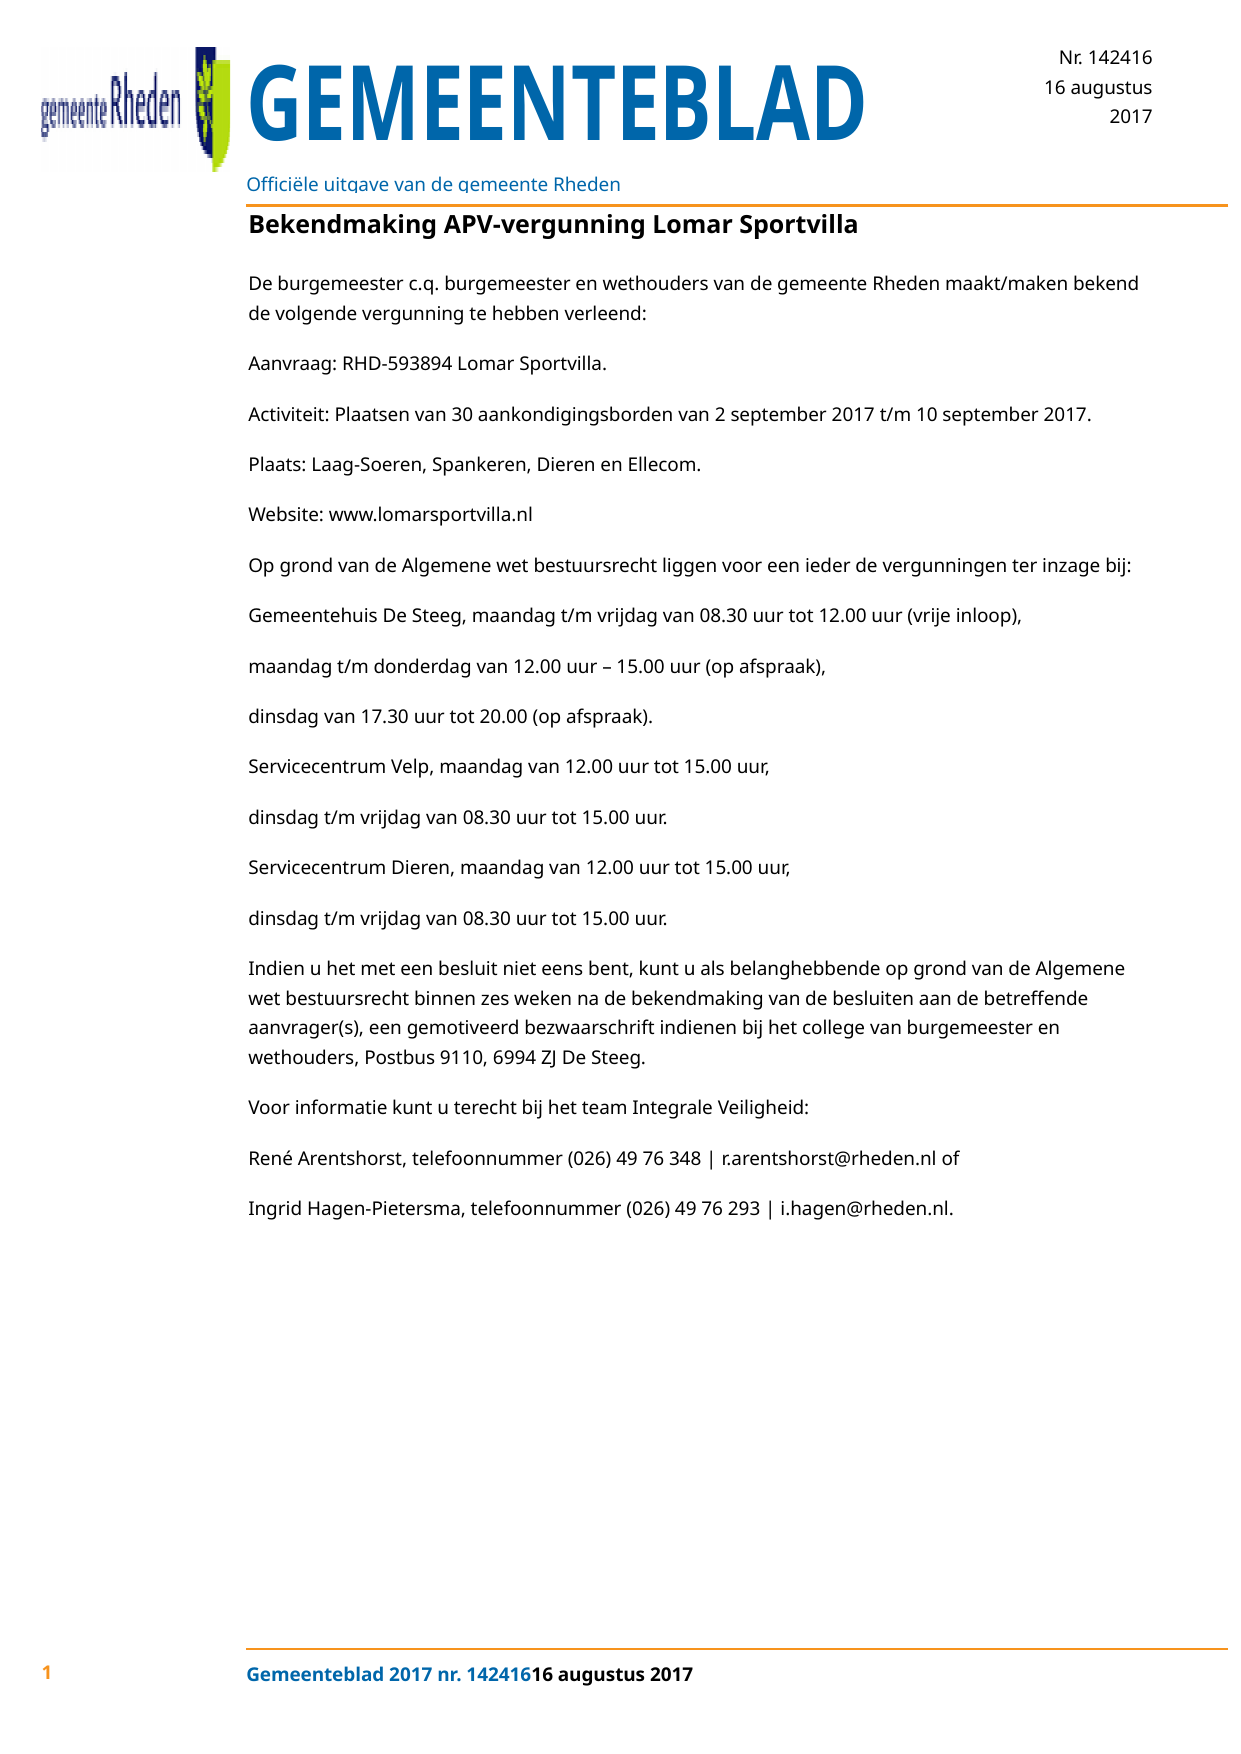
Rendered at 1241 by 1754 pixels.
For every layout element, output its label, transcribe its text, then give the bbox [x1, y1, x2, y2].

text dinsdag t/m vrijdag van 08.30 uur tot 15.00 uur. [248, 905, 1152, 931]
text René Arentshorst, telefoonnummer (026) 49 76 348 | r.arentshorst@rheden.nl of [248, 1145, 1152, 1171]
text Bekendmaking APV-vergunning Lomar Sportvilla [248, 207, 1152, 241]
text Voor informatie kunt u terecht bij het team Integrale Veiligheid: [248, 1094, 1152, 1120]
text Servicecentrum Dieren, maandag van 12.00 uur tot 15.00 uur, [248, 854, 1152, 880]
text Servicecentrum Velp, maandag van 12.00 uur tot 15.00 uur, [248, 754, 1152, 779]
text Aanvraag: RHD-593894 Lomar Sportvilla. [248, 350, 1152, 376]
text Website: www.lomarsportvilla.nl [248, 502, 1152, 527]
text dinsdag t/m vrijdag van 08.30 uur tot 15.00 uur. [248, 804, 1152, 830]
text Activiteit: Plaatsen van 30 aankondigingsborden van 2 september 2017 t/m 10 september 2017. [248, 401, 1152, 426]
text maandag t/m donderdag van 12.00 uur – 15.00 uur (op afspraak), [248, 653, 1152, 678]
text Gemeentehuis De Steeg, maandag t/m vrijdag van 08.30 uur tot 12.00 uur (vrije inloop), [248, 602, 1152, 628]
text Indien u het met een besluit niet eens bent, kunt u als belanghebbende op grond van de Algemene wet bestuursrecht binnen zes weken na de bekendmaking van de besluiten aan de betreffende aanvrager(s), een gemotiveerd bezwaarschrift indienen bij het college van burgemeester en wethouders, Postbus 9110, 6994 ZJ De Steeg. [248, 955, 1152, 1070]
text Op grond van de Algemene wet bestuursrecht liggen voor een ieder de vergunningen ter inzage bij: [248, 552, 1152, 578]
text dinsdag van 17.30 uur tot 20.00 (op afspraak). [248, 703, 1152, 729]
text Ingrid Hagen-Pietersma, telefoonnummer (026) 49 76 293 | i.hagen@rheden.nl. [248, 1195, 1152, 1221]
text Plaats: Laag-Soeren, Spankeren, Dieren en Ellecom. [248, 451, 1152, 477]
picture [41, 47, 231, 172]
text De burgemeester c.q. burgemeester en wethouders van de gemeente Rheden maakt/maken bekend de volgende vergunning te hebben verleend: [248, 270, 1152, 326]
